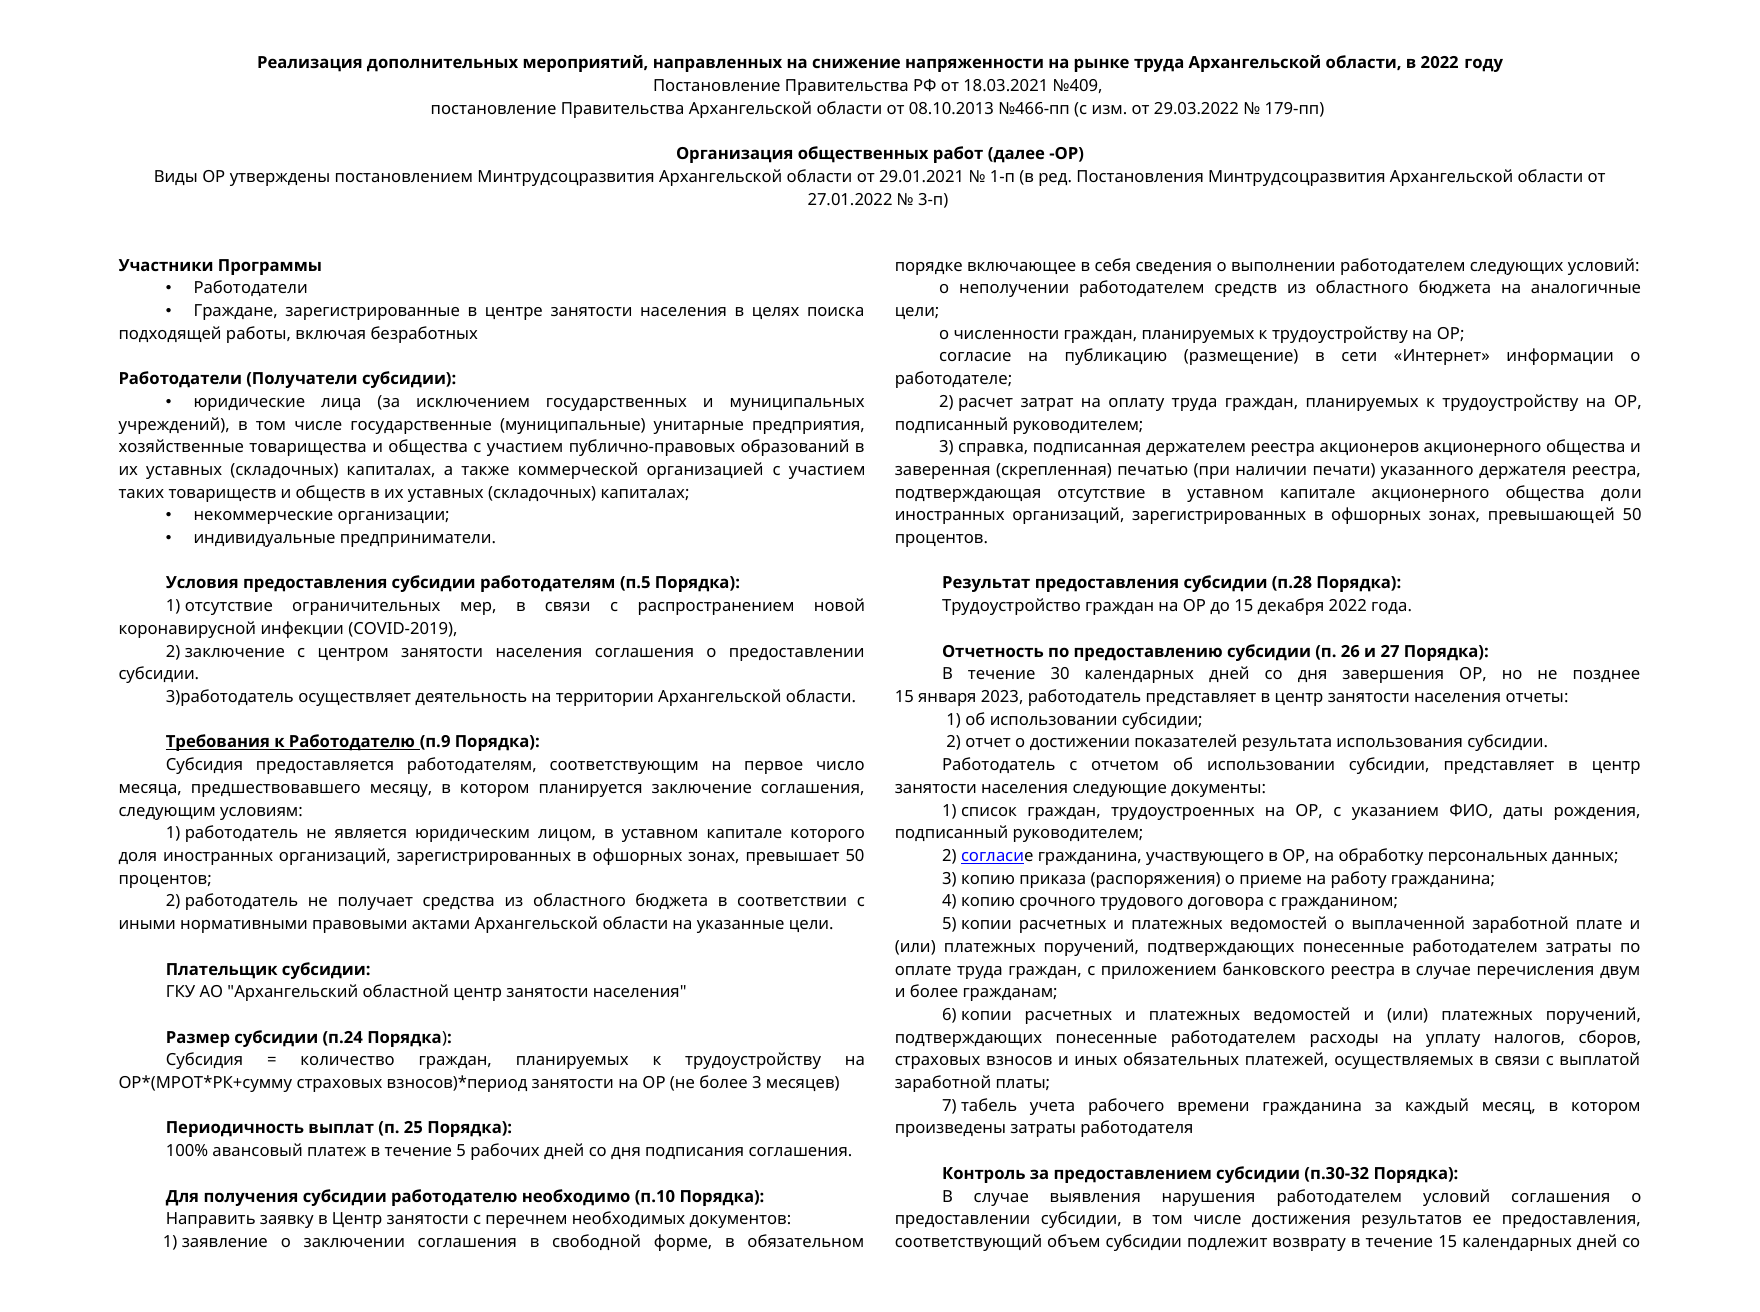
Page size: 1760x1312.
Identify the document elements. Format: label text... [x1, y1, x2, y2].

list юридические лица (за исключением государственных и муниципальных учреждений), в том числе государственные (муниципальные) унитарные предприятия, хозяйственные товарищества и общества с участием публично-правовых образований в их уставных (складочных) капиталах, а также коммерческой организацией с участием таких товариществ и обществ в их уставных (складочных) капиталах; [118, 389, 865, 503]
text 2) расчет затрат на оплату труда граждан, планируемых к трудоустройству на ОР, подписанный руководителем; [894, 389, 1641, 435]
text Отчетность по предоставлению субсидии (п. 26 и 27 Порядка): [894, 639, 1641, 662]
text Трудоустройство граждан на ОР до 15 декабря 2022 года. [894, 594, 1641, 616]
text 7) табель учета рабочего времени гражданина за каждый месяц, в котором произведены затраты работодателя [894, 1093, 1641, 1139]
text порядке включающее в себя сведения о выполнении работодателем следующих условий: [894, 253, 1641, 276]
text 4) копию срочного трудового договора с гражданином; [894, 889, 1641, 912]
text 100% авансовый платеж в течение 5 рабочих дней со дня подписания соглашения. [118, 1139, 865, 1161]
text Периодичность выплат (п. 25 Порядка): [118, 1116, 865, 1139]
list некоммерческие организации; [118, 503, 865, 526]
text Условия предоставления субсидии работодателям (п.5 Порядка): [118, 571, 865, 594]
list Граждане, зарегистрированные в центре занятости населения в целях поиска подходящей работы, включая безработных [118, 298, 865, 344]
text постановление Правительства Архангельской области от 08.10.2013 №466-пп (с изм. от 29.03.2022 № 179-пп) [118, 97, 1641, 119]
text согласие на публикацию (размещение) в сети «Интернет» информации о работодателе; [894, 344, 1641, 389]
text 5) копии расчетных и платежных ведомостей о выплаченной заработной плате и (или) платежных поручений, подтверждающих понесенные работодателем затраты по оплате труда граждан, с приложением банковского реестра в случае перечисления двум и более гражданам; [894, 912, 1641, 1002]
text Работодатель с отчетом об использовании субсидии, представляет в центр занятости населения следующие документы: [894, 753, 1641, 798]
text ГКУ АО "Архангельский областной центр занятости населения" [118, 980, 865, 1002]
text 2) работодатель не получает средства из областного бюджета в соответствии с иными нормативными правовыми актами Архангельской области на указанные цели. [118, 889, 865, 934]
text Результат предоставления субсидии (п.28 Порядка): [894, 571, 1641, 594]
list Работодатели [118, 276, 865, 298]
text 1) список граждан, трудоустроенных на ОР, с указанием ФИО, даты рождения, подписанный руководителем; [894, 798, 1641, 843]
text о численности граждан, планируемых к трудоустройству на ОР; [894, 321, 1641, 344]
text 1) об использовании субсидии; [894, 707, 1641, 730]
text Плательщик субсидии: [118, 957, 865, 980]
text Размер субсидии (п.24 Порядка): [118, 1025, 865, 1048]
text В случае выявления нарушения работодателем условий соглашения о предоставлении субсидии, в том числе достижения результатов ее предоставления, соответствующий объем субсидии подлежит возврату в течение 15 календарных дней со [894, 1184, 1641, 1252]
text 3) справка, подписанная держателем реестра акционеров акционерного общества и заверенная (скрепленная) печатью (при наличии печати) указанного держателя реестра, подтверждающая отсутствие в уставном капитале акционерного общества доли иностранных организаций, зарегистрированных в офшорных зонах, превышающей 50 процентов. [894, 435, 1641, 548]
text Постановление Правительства РФ от 18.03.2021 №409, [118, 74, 1641, 97]
text Требования к Работодателю (п.9 Порядка): [118, 730, 865, 753]
text 1) отсутствие ограничительных мер, в связи с распространением новой коронавирусной инфекции (COVID-2019), [118, 594, 865, 639]
text 1) работодатель не является юридическим лицом, в уставном капитале которого доля иностранных организаций, зарегистрированных в офшорных зонах, превышает 50 процентов; [118, 821, 865, 889]
text Виды ОР утверждены постановлением Минтрудсоцразвития Архангельской области от 29.01.2021 № 1-п (в ред. Постановления Минтрудсоцразвития Архангельской области от 27.01.2022 № 3-п) [118, 165, 1641, 210]
list индивидуальные предприниматели. [118, 526, 865, 548]
text 2) согласие гражданина, участвующего в ОР, на обработку персональных данных; [894, 843, 1641, 866]
text 3) копию приказа (распоряжения) о приеме на работу гражданина; [894, 866, 1641, 889]
text 1) заявление о заключении соглашения в свободной форме, в обязательном [118, 1229, 865, 1252]
text 2) отчет о достижении показателей результата использования субсидии. [894, 730, 1641, 753]
text Для получения субсидии работодателю необходимо (п.10 Порядка): [118, 1184, 865, 1207]
text В течение 30 календарных дней со дня завершения ОР, но не позднее 15 января 2023, работодатель представляет в центр занятости населения отчеты: [894, 662, 1641, 707]
text 2) заключение с центром занятости населения соглашения о предоставлении субсидии. [118, 639, 865, 684]
text Работодатели (Получатели субсидии): [118, 367, 865, 389]
text 6) копии расчетных и платежных ведомостей и (или) платежных поручений, подтверждающих понесенные работодателем расходы на уплату налогов, сборов, страховых взносов и иных обязательных платежей, осуществляемых в связи с выплатой заработной платы; [894, 1002, 1641, 1093]
text Участники Программы [118, 253, 865, 276]
text Направить заявку в Центр занятости с перечнем необходимых документов: [118, 1207, 865, 1229]
text Субсидия = количество граждан, планируемых к трудоустройству на ОР*(МРОТ*РК+сумму страховых взносов)*период занятости на ОР (не более 3 месяцев) [118, 1048, 865, 1093]
text Субсидия предоставляется работодателям, соответствующим на первое число месяца, предшествовавшего месяцу, в котором планируется заключение соглашения, следующим условиям: [118, 753, 865, 821]
text Организация общественных работ (далее -ОР) [118, 142, 1641, 165]
text Контроль за предоставлением субсидии (п.30-32 Порядка): [894, 1161, 1641, 1184]
text Реализация дополнительных мероприятий, направленных на снижение напряженности на рынке труда Архангельской области, в 2022 году [118, 51, 1641, 74]
text 3)работодатель осуществляет деятельность на территории Архангельской области. [118, 684, 865, 707]
text о неполучении работодателем средств из областного бюджета на аналогичные цели; [894, 276, 1641, 321]
